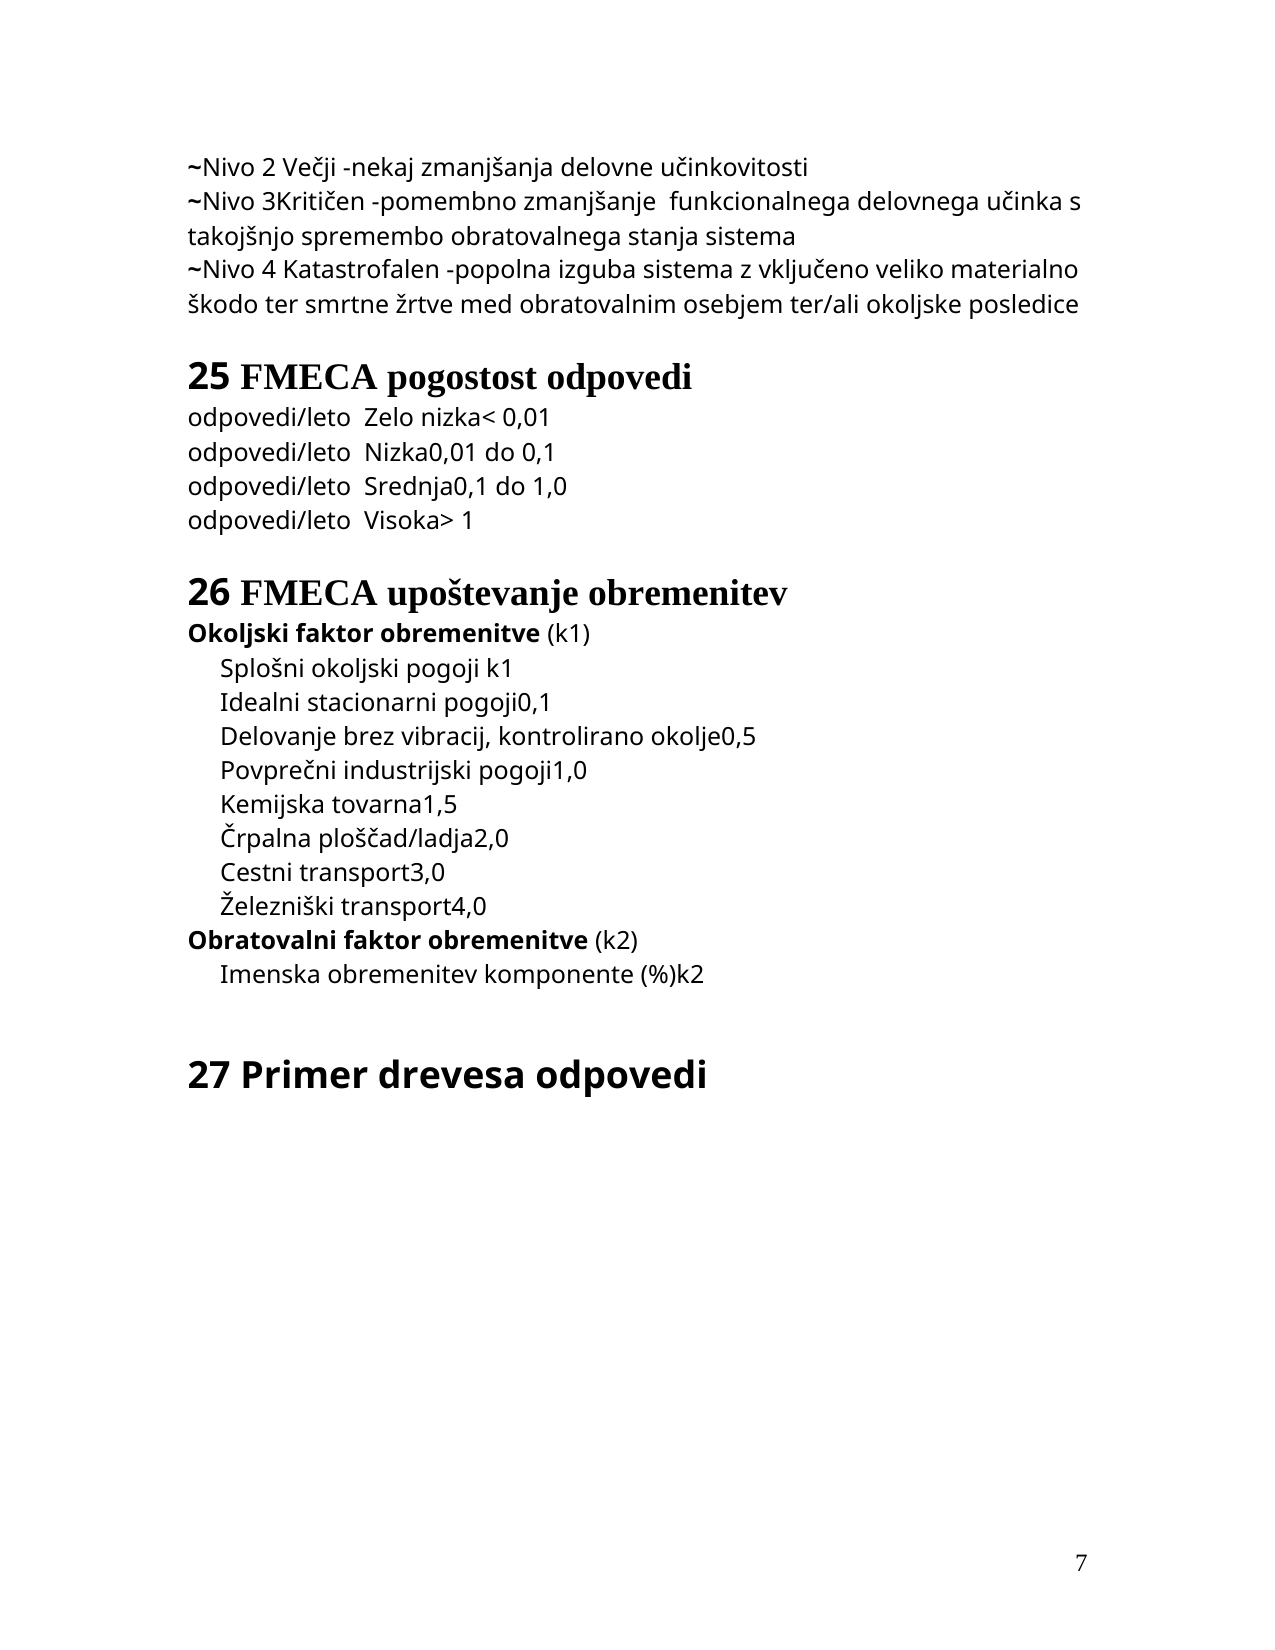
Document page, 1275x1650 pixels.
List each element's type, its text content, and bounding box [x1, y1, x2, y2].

text Cestni transport3,0 [187, 854, 1087, 889]
text odpovedi/leto Srednja0,1 do 1,0 [187, 468, 1087, 502]
text 27 Primer drevesa odpovedi [187, 1048, 1087, 1099]
text Splošni okoljski pogoji k1 [187, 650, 1087, 684]
text 25 FMECA pogostost odpovedi [187, 349, 1087, 400]
text odpovedi/leto Visoka> 1 [187, 502, 1087, 536]
text Kemijska tovarna1,5 [187, 786, 1087, 821]
text Idealni stacionarni pogoji0,1 [187, 684, 1087, 718]
text odpovedi/leto Nizka0,01 do 0,1 [187, 434, 1087, 468]
text Okoljski faktor obremenitve (k1) [187, 616, 1087, 650]
text Železniški transport4,0 [187, 889, 1087, 923]
text Črpalna ploščad/ladja2,0 [187, 821, 1087, 854]
text odpovedi/leto Zelo nizka< 0,01 [187, 400, 1087, 434]
text Povprečni industrijski pogoji1,0 [187, 752, 1087, 786]
text Delovanje brez vibracij, kontrolirano okolje0,5 [187, 718, 1087, 752]
text ~Nivo 3Kritičen -pomembno zmanjšanje funkcionalnega delovnega učinka s takojšnjo spremembo obratovalnega stanja sistema [187, 184, 1087, 252]
text ~Nivo 2 Večji -nekaj zmanjšanja delovne učinkovitosti [187, 150, 1087, 184]
text ~Nivo 4 Katastrofalen -popolna izguba sistema z vključeno veliko materialno škodo ter smrtne žrtve med obratovalnim osebjem ter/ali okoljske posledice [187, 252, 1087, 320]
text Imenska obremenitev komponente (%)k2 [187, 957, 1087, 991]
text 26 FMECA upoštevanje obremenitev [187, 565, 1087, 616]
text Obratovalni faktor obremenitve (k2) [187, 923, 1087, 957]
